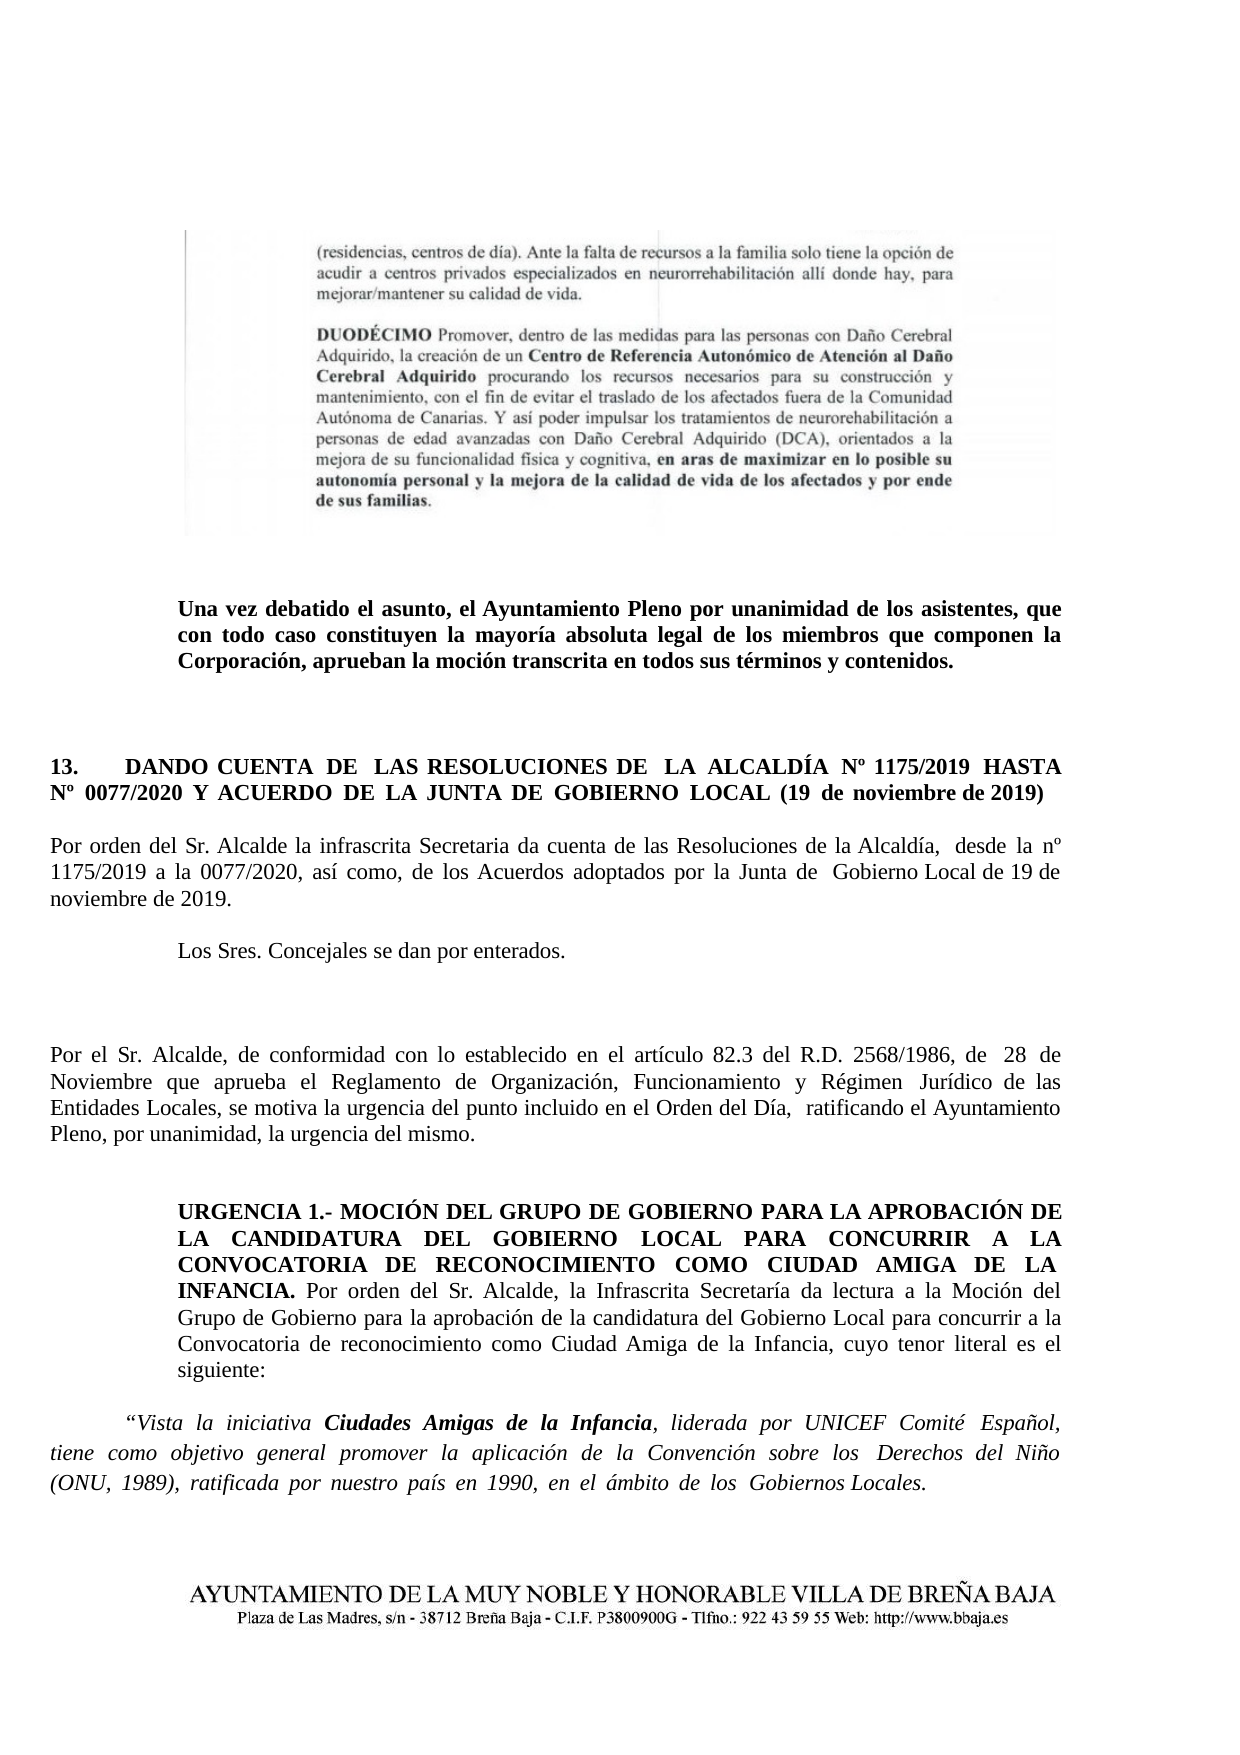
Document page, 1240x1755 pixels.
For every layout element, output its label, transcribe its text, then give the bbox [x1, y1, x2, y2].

subtitle Por orden del Sr. Alcalde la infrascrita Secretaria da cuenta de las Resoluciones de la Alcaldía, desde la nº 1175/2019 a la 0077/2020, así como, de los Acuerdos adoptados por la Junta de Gobierno Local de 19 de noviembre de 2019. [50, 832, 1062, 911]
text URGENCIA 1.- MOCIÓN DEL GRUPO DE GOBIERNO PARA LA APROBACIÓN DE LA CANDIDATURA DEL GOBIERNO LOCAL PARA CONCURRIR A LA CONVOCATORIA DE RECONOCIMIENTO COMO CIUDAD AMIGA DE LA [177, 1198, 1062, 1277]
subtitle Una vez debatido el asunto, el Ayuntamiento Pleno por unanimidad de los asistentes, que con todo caso constituyen la mayoría absoluta legal de los miembros que componen la Corporación, aprueban la moción transcrita en todos sus términos y contenidos. [177, 595, 1062, 674]
text Los Sres. Concejales se dan por enterados. [177, 937, 1196, 964]
list DANDO CUENTA DE LAS RESOLUCIONES DE LA ALCALDÍA Nº 1175/2019 HASTA Nº 0077/2020 Y ACUERDO DE LA JUNTA DE GOBIERNO LOCAL (19 de noviembre de 2019) [50, 753, 1062, 806]
text “Vista la iniciativa Ciudades Amigas de la Infancia, liderada por UNICEF Comité Español, tiene como objetivo general promover la aplicación de la Convención sobre los Derechos del Niño (ONU, 1989), ratificada por nuestro país en 1990, en el ámbito de los Gobiernos Locales. [50, 1409, 1061, 1495]
text INFANCIA. Por orden del Sr. Alcalde, la Infrascrita Secretaría da lectura a la Moción del Grupo de Gobierno para la aprobación de la candidatura del Gobierno Local para concurrir a la Convocatoria de reconocimiento como Ciudad Amiga de la Infancia, cuyo tenor literal es el siguiente: [177, 1277, 1061, 1383]
subtitle Por el Sr. Alcalde, de conformidad con lo establecido en el artículo 82.3 del R.D. 2568/1986, de 28 de Noviembre que aprueba el Reglamento de Organización, Funcionamiento y Régimen Jurídico de las Entidades Locales, se motiva la urgencia del punto incluido en el Orden del Día, ratificando el Ayuntamiento Pleno, por unanimidad, la urgencia del mismo. [50, 1041, 1062, 1147]
